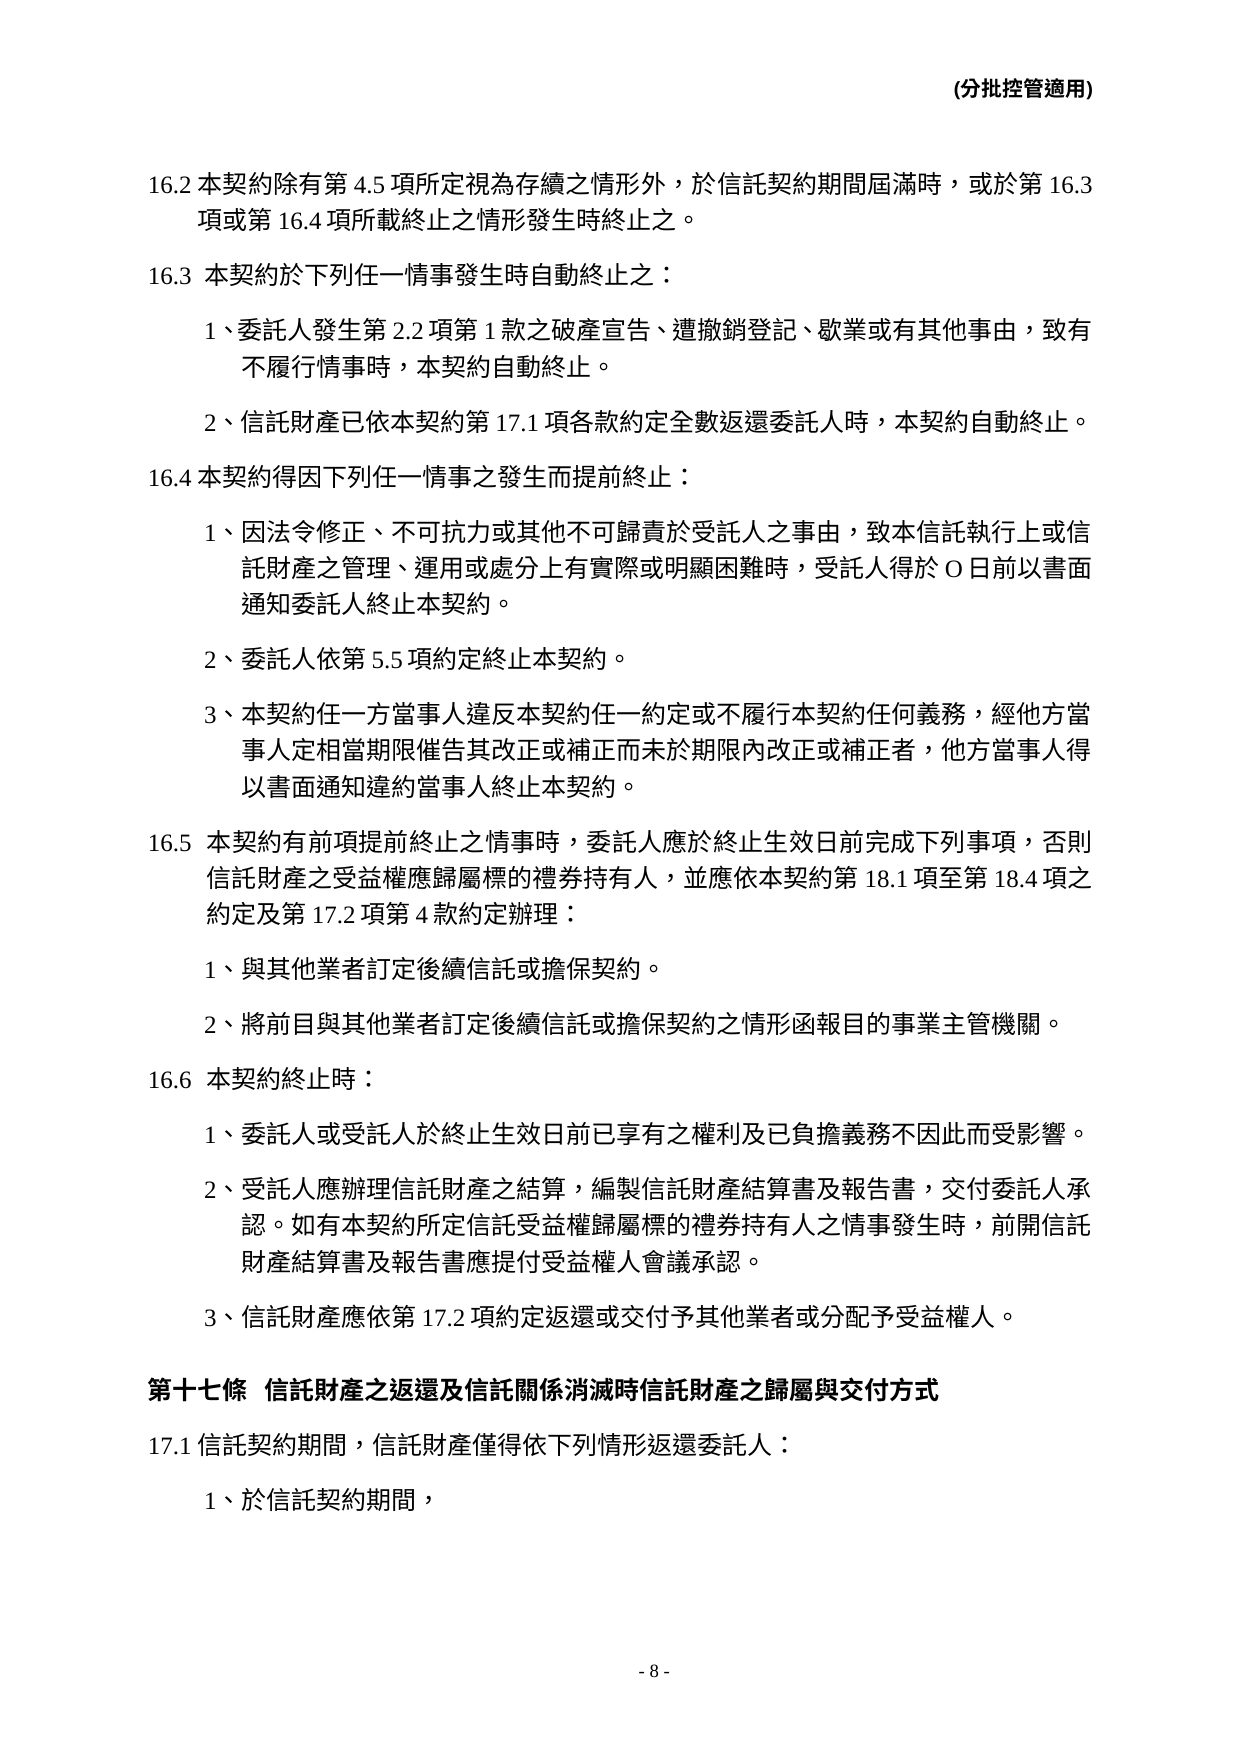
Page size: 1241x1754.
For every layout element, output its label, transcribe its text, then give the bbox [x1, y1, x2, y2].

text 16.5 本契約有前項提前終止之情事時，委託人應於終止生效日前完成下列事項，否則信託財產之受益權應歸屬標的禮券持有人，並應依本契約第18.1項至第18.4項之約定及第17.2項第4款約定辦理： [148, 822, 1092, 931]
text 16.6 本契約終止時： [148, 1059, 1092, 1096]
text 1、委託人發生第2.2項第1款之破產宣告、遭撤銷登記、歇業或有其他事由，致有不履行情事時，本契約自動終止。 [204, 311, 1092, 383]
text 17.1 信託契約期間，信託財產僅得依下列情形返還委託人： [148, 1426, 1092, 1462]
text 16.3 本契約於下列任一情事發生時自動終止之： [148, 256, 1092, 292]
text 16.2 本契約除有第4.5項所定視為存續之情形外，於信託契約期間屆滿時，或於第16.3項或第16.4項所載終止之情形發生時終止之。 [148, 164, 1092, 237]
text 1、於信託契約期間， [204, 1481, 1092, 1517]
text 1、因法令修正、不可抗力或其他不可歸責於受託人之事由，致本信託執行上或信託財產之管理、運用或處分上有實際或明顯困難時，受託人得於O日前以書面通知委託人終止本契約。 [204, 512, 1092, 621]
text 2、信託財產已依本契約第17.1項各款約定全數返還委託人時，本契約自動終止。 [198, 402, 1092, 438]
text 2、將前目與其他業者訂定後續信託或擔保契約之情形函報目的事業主管機關。 [204, 1004, 1092, 1041]
text 3、本契約任一方當事人違反本契約任一約定或不履行本契約任何義務，經他方當事人定相當期限催告其改正或補正而未於期限內改正或補正者，他方當事人得以書面通知違約當事人終止本契約。 [204, 694, 1092, 803]
text 2、受託人應辦理信託財產之結算，編製信託財產結算書及報告書，交付委託人承認。如有本契約所定信託受益權歸屬標的禮券持有人之情事發生時，前開信託財產結算書及報告書應提付受益權人會議承認。 [204, 1169, 1092, 1278]
text 16.4 本契約得因下列任一情事之發生而提前終止： [148, 457, 1092, 493]
text 第十七條 信託財產之返還及信託關係消滅時信託財產之歸屬與交付方式 [148, 1371, 1092, 1407]
text 1、與其他業者訂定後續信託或擔保契約。 [204, 949, 1092, 986]
text 3、信託財產應依第17.2項約定返還或交付予其他業者或分配予受益權人。 [204, 1297, 1092, 1333]
text 1、委託人或受託人於終止生效日前已享有之權利及已負擔義務不因此而受影響。 [204, 1114, 1092, 1151]
